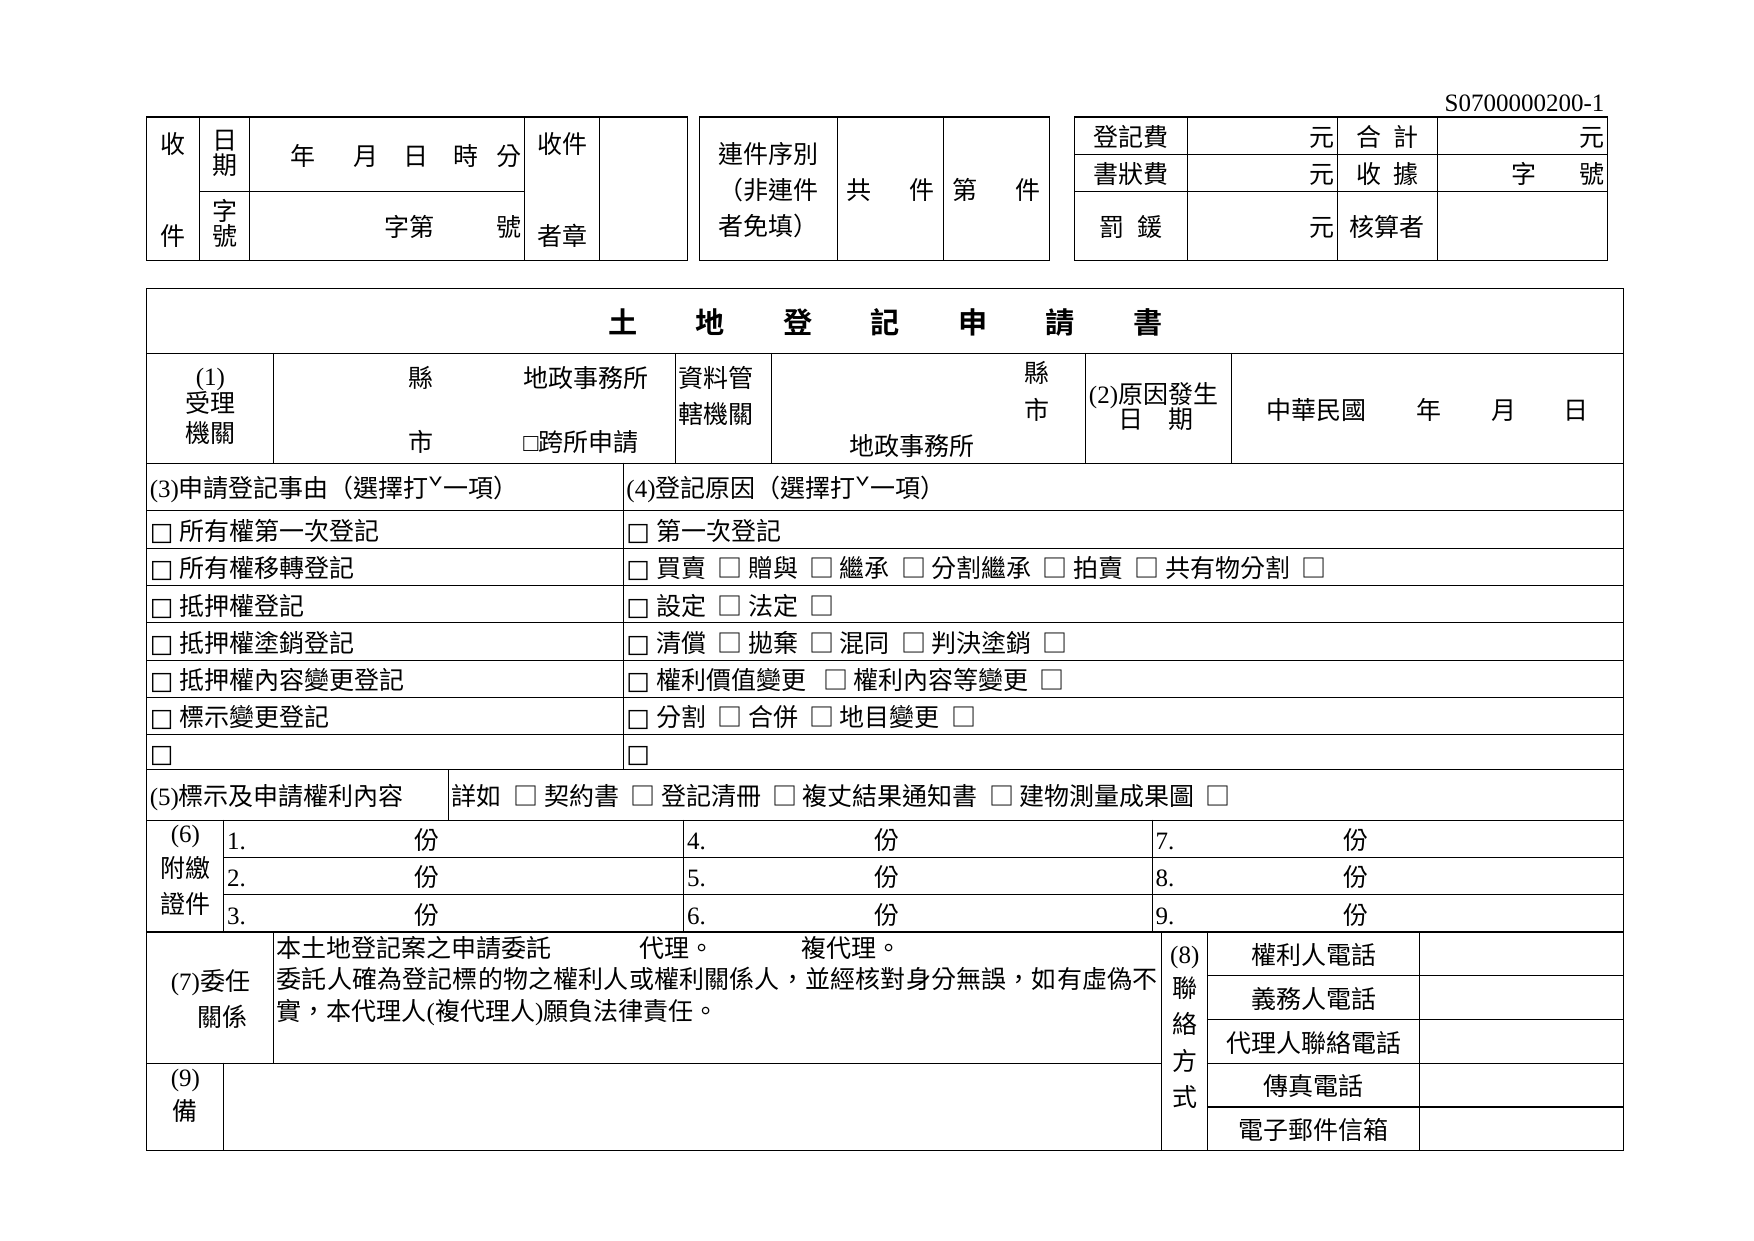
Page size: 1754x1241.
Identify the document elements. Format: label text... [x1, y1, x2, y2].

table_cell [1420, 1064, 1623, 1106]
table_cell 8. 份 [1153, 858, 1623, 894]
table_cell 6. 份 [684, 895, 1152, 931]
table_cell 中華民國 年 月 日 [1232, 354, 1623, 463]
table_cell 4. 份 [684, 821, 1152, 857]
table_cell 收 據 [1338, 155, 1437, 191]
table_cell 5. 份 [684, 858, 1152, 894]
table_cell [1438, 192, 1607, 259]
table_cell 傳真電話 [1208, 1064, 1419, 1106]
table_cell 詳如 □ 契約書 □ 登記清冊 □ 複丈結果通知書 □ 建物測量成果圖 □ [449, 770, 1623, 819]
table_header 連件序別 （非連件 者免填） [700, 118, 837, 259]
table_cell 核算者 [1338, 192, 1437, 259]
table_cell □ 設定 □ 法定 □ [624, 586, 1623, 622]
table_cell (9) 備 [147, 1064, 223, 1150]
table_header 共 件 [838, 118, 943, 259]
table_cell (8) 聯 絡 方 式 [1162, 933, 1207, 1150]
table_cell 本土地登記案之申請委託 代理。 複代理。 委託人確為登記標的物之權利人或權利關係人，並經核對身分無誤，如有虛偽不實，本代理人(複代理人)願負法律責任。 [274, 933, 1161, 1063]
table_cell 權利人電話 [1208, 933, 1419, 975]
table_cell 2. 份 [224, 858, 683, 894]
table_cell □ 抵押權登記 [147, 586, 623, 622]
table_cell 代理人聯絡電話 [1208, 1020, 1419, 1063]
table_cell 縣 市 地政事務所 [772, 354, 1085, 463]
table_cell 電子郵件信箱 [1208, 1108, 1419, 1150]
table_cell (1) 受理 機關 [147, 354, 273, 463]
table_header 日期 [200, 118, 249, 191]
table_cell □ 分割 □ 合併 □ 地目變更 □ [624, 698, 1623, 734]
table_cell [224, 1064, 1161, 1150]
table_cell 縣 市 [274, 354, 436, 463]
table_cell 3. 份 [224, 895, 683, 931]
table_cell □ 買賣 □ 贈與 □ 繼承 □ 分割繼承 □ 拍賣 □ 共有物分割 □ [624, 549, 1623, 585]
table_cell □ 所有權移轉登記 [147, 549, 623, 585]
table_cell (2)原因發生 日 期 [1086, 354, 1231, 463]
table_cell 9. 份 [1153, 895, 1623, 931]
table_cell (3)申請登記事由（選擇打ˇ一項） [147, 464, 623, 510]
table_header 年 月 日 時 分 [250, 118, 524, 191]
table_cell (5)標示及申請權利內容 [147, 770, 448, 819]
table_cell □ 所有權第一次登記 [147, 511, 623, 548]
table_cell □ 權利價值變更 □ 權利內容等變更 □ [624, 661, 1623, 697]
table_cell □ [147, 735, 623, 769]
table_cell 義務人電話 [1208, 976, 1419, 1019]
table_cell 1. 份 [224, 821, 683, 857]
table_header 登記費 [1075, 118, 1187, 154]
table_header 土 地 登 記 申 請 書 [147, 289, 1623, 353]
table_cell □ 標示變更登記 [147, 698, 623, 734]
table_cell (6) 附繳 證件 [147, 821, 223, 931]
table_cell [1420, 976, 1623, 1019]
table_cell 字第 號 [250, 192, 524, 259]
table_header [1050, 116, 1074, 259]
table_header [600, 118, 687, 259]
table_cell [1420, 1108, 1623, 1150]
table_header 收 件 [147, 118, 199, 259]
table_cell □ 抵押權塗銷登記 [147, 623, 623, 659]
table_cell □ 第一次登記 [624, 511, 1623, 548]
table_cell 書狀費 [1075, 155, 1187, 191]
table_cell □ [624, 735, 1623, 769]
table_cell 7. 份 [1153, 821, 1623, 857]
table_header 元 [1438, 118, 1607, 154]
table_header 第 件 [944, 118, 1049, 259]
table_header 收件 者章 [525, 118, 599, 259]
table_cell [1420, 1020, 1623, 1063]
table_cell (7)委任 關係 [147, 933, 273, 1063]
table_header 合 計 [1338, 118, 1437, 154]
table_header 元 [1188, 118, 1337, 154]
table_header [688, 116, 699, 259]
table_cell □ 抵押權內容變更登記 [147, 661, 623, 697]
table_cell 罰 鍰 [1075, 192, 1187, 259]
table_cell □ 清償 □ 拋棄 □ 混同 □ 判決塗銷 □ [624, 623, 1623, 659]
table_cell (4)登記原因（選擇打ˇ一項） [624, 464, 1623, 510]
table_cell 元 [1188, 192, 1337, 259]
table_cell 字號 [200, 192, 249, 259]
table_cell 資料管 轄機關 [676, 354, 771, 463]
table_cell 元 [1188, 155, 1337, 191]
table_cell 字 號 [1438, 155, 1607, 191]
table_cell [1420, 933, 1623, 975]
table_cell 地政事務所 □跨所申請 [436, 354, 675, 463]
